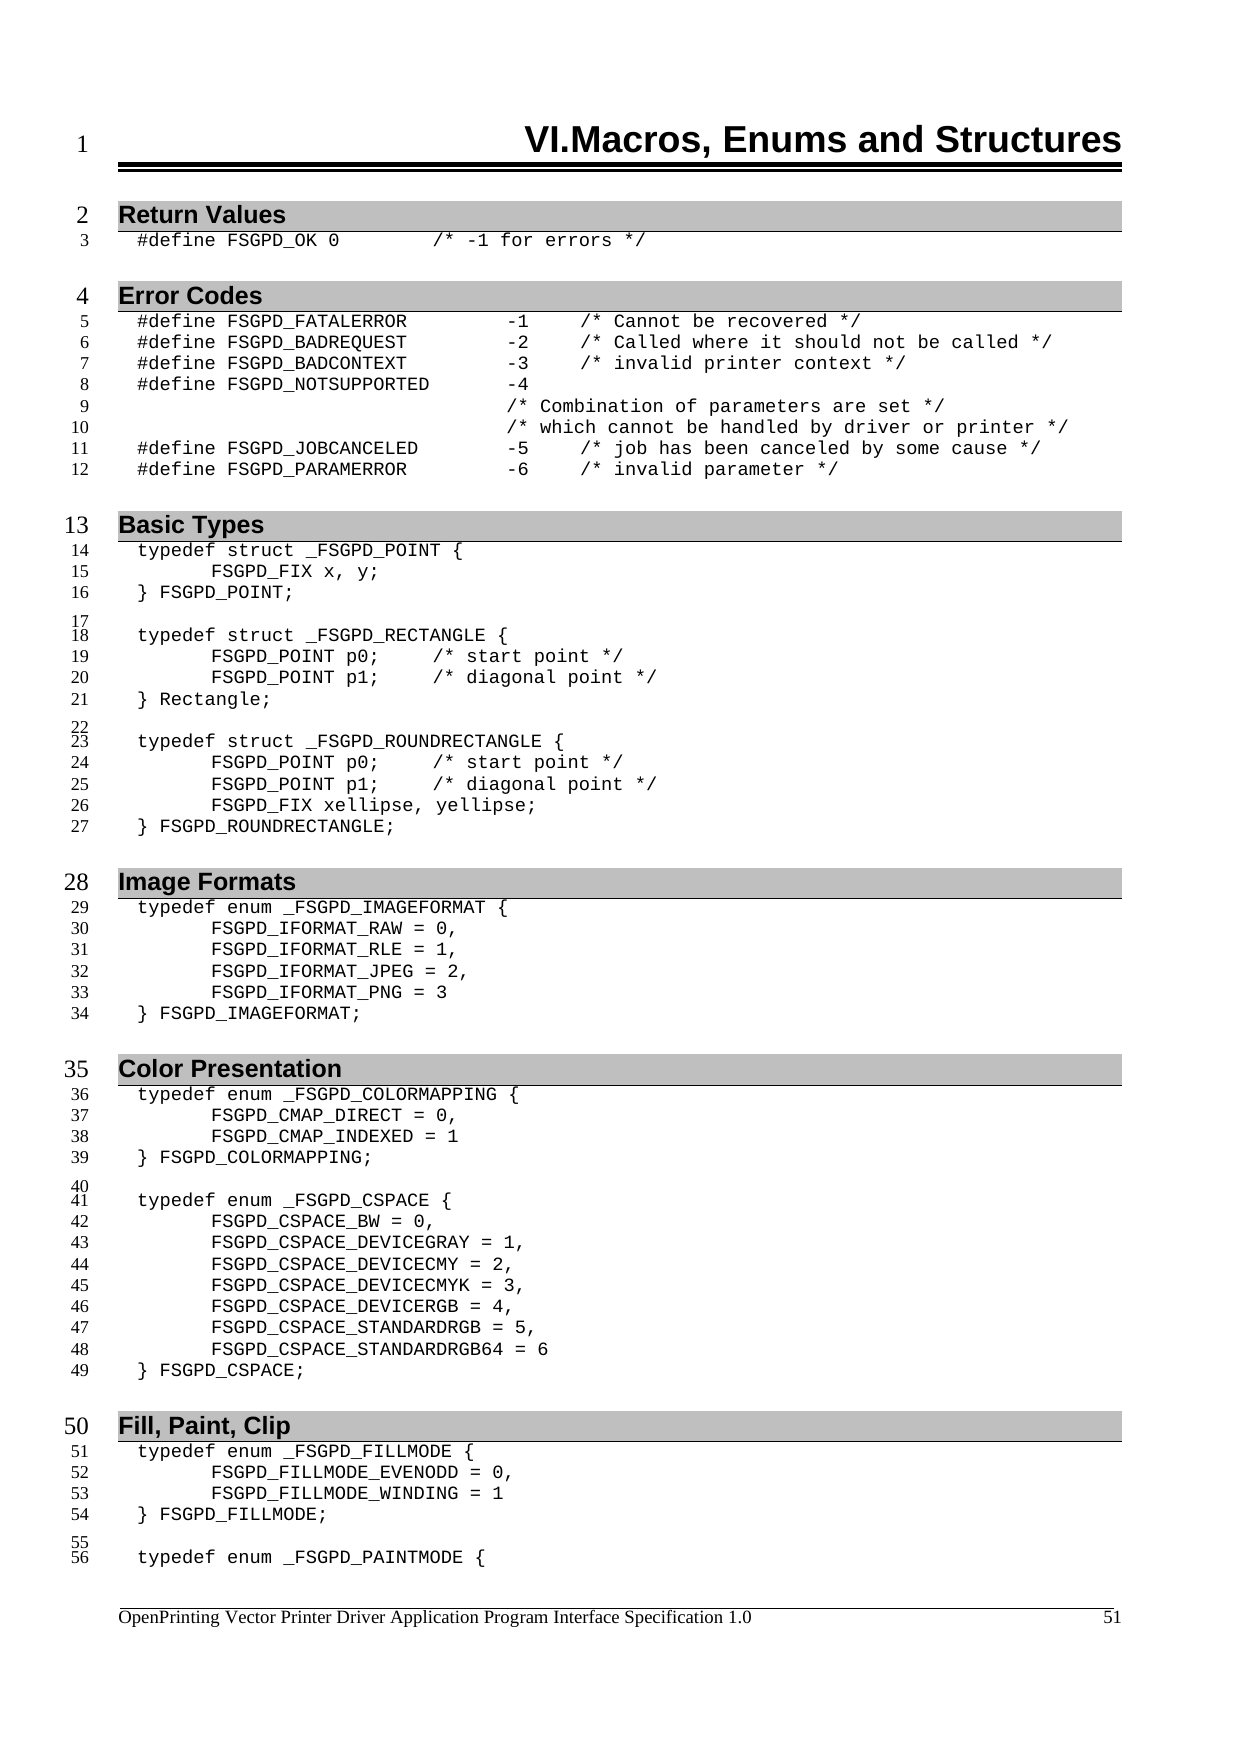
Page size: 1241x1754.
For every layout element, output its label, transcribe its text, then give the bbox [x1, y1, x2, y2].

subtitle Image Formats [118, 868, 1122, 898]
subtitle Macros, Enums and Structures [118, 118, 1122, 162]
subtitle Error Codes [118, 281, 1122, 311]
text /* Combination of parameters are set */ [137, 397, 1103, 418]
text typedef enum _FSGPD_FILLMODE { FSGPD_FILLMODE_EVENODD = 0, FSGPD_FILLMODE_WINDING = 1 } FSGPD_FILLMODE; [137, 1442, 1103, 1527]
text /* which cannot be handled by driver or printer */ [137, 418, 1103, 439]
text typedef enum _FSGPD_COLORMAPPING { FSGPD_CMAP_DIRECT = 0, FSGPD_CMAP_INDEXED = 1 } FSGPD_COLORMAPPING; [137, 1086, 1103, 1170]
subtitle Fill, Paint, Clip [118, 1411, 1122, 1441]
text typedef enum _FSGPD_CSPACE { FSGPD_CSPACE_BW = 0, FSGPD_CSPACE_DEVICEGRAY = 1, FSGPD_CSPACE_DEVICECMY = 2, FSGPD_CSPACE_DEVICECMYK = 3, FSGPD_CSPACE_DEVICERGB = 4, FSGPD_CSPACE_STANDARDRGB = 5, FSGPD_CSPACE_STANDARDRGB64 = 6 } FSGPD_CSPACE; [137, 1191, 1103, 1382]
text typedef struct _FSGPD_POINT { FSGPD_FIX x, y; } FSGPD_POINT; [137, 542, 1103, 605]
subtitle Color Presentation [118, 1054, 1122, 1085]
subtitle Return Values [118, 201, 1122, 231]
text typedef enum _FSGPD_PAINTMODE { [137, 1548, 1103, 1569]
text #define FSGPD_JOBCANCELED -5 /* job has been canceled by some cause */ [137, 439, 1103, 460]
text #define FSGPD_BADCONTEXT -3 /* invalid printer context */ [137, 354, 1103, 375]
text #define FSGPD_NOTSUPPORTED -4 [137, 375, 1103, 397]
text #define FSGPD_OK 0 /* -1 for errors */ [137, 232, 1103, 252]
text typedef struct _FSGPD_RECTANGLE { FSGPD_POINT p0; /* start point */ FSGPD_POINT p1; /* diagonal point */ } Rectangle; [137, 626, 1103, 711]
text typedef struct _FSGPD_ROUNDRECTANGLE { FSGPD_POINT p0; /* start point */ FSGPD_POINT p1; /* diagonal point */ FSGPD_FIX xellipse, yellipse; } FSGPD_ROUNDRECTANGLE; [137, 732, 1103, 838]
subtitle Basic Types [118, 511, 1122, 541]
text #define FSGPD_PARAMERROR -6 /* invalid parameter */ [137, 460, 1103, 482]
text #define FSGPD_FATALERROR -1 /* Cannot be recovered */ [137, 312, 1103, 333]
text typedef enum _FSGPD_IMAGEFORMAT { FSGPD_IFORMAT_RAW = 0, FSGPD_IFORMAT_RLE = 1, FSGPD_IFORMAT_JPEG = 2, FSGPD_IFORMAT_PNG = 3 } FSGPD_IMAGEFORMAT; [137, 899, 1103, 1025]
text #define FSGPD_BADREQUEST -2 /* Called where it should not be called */ [137, 333, 1103, 354]
